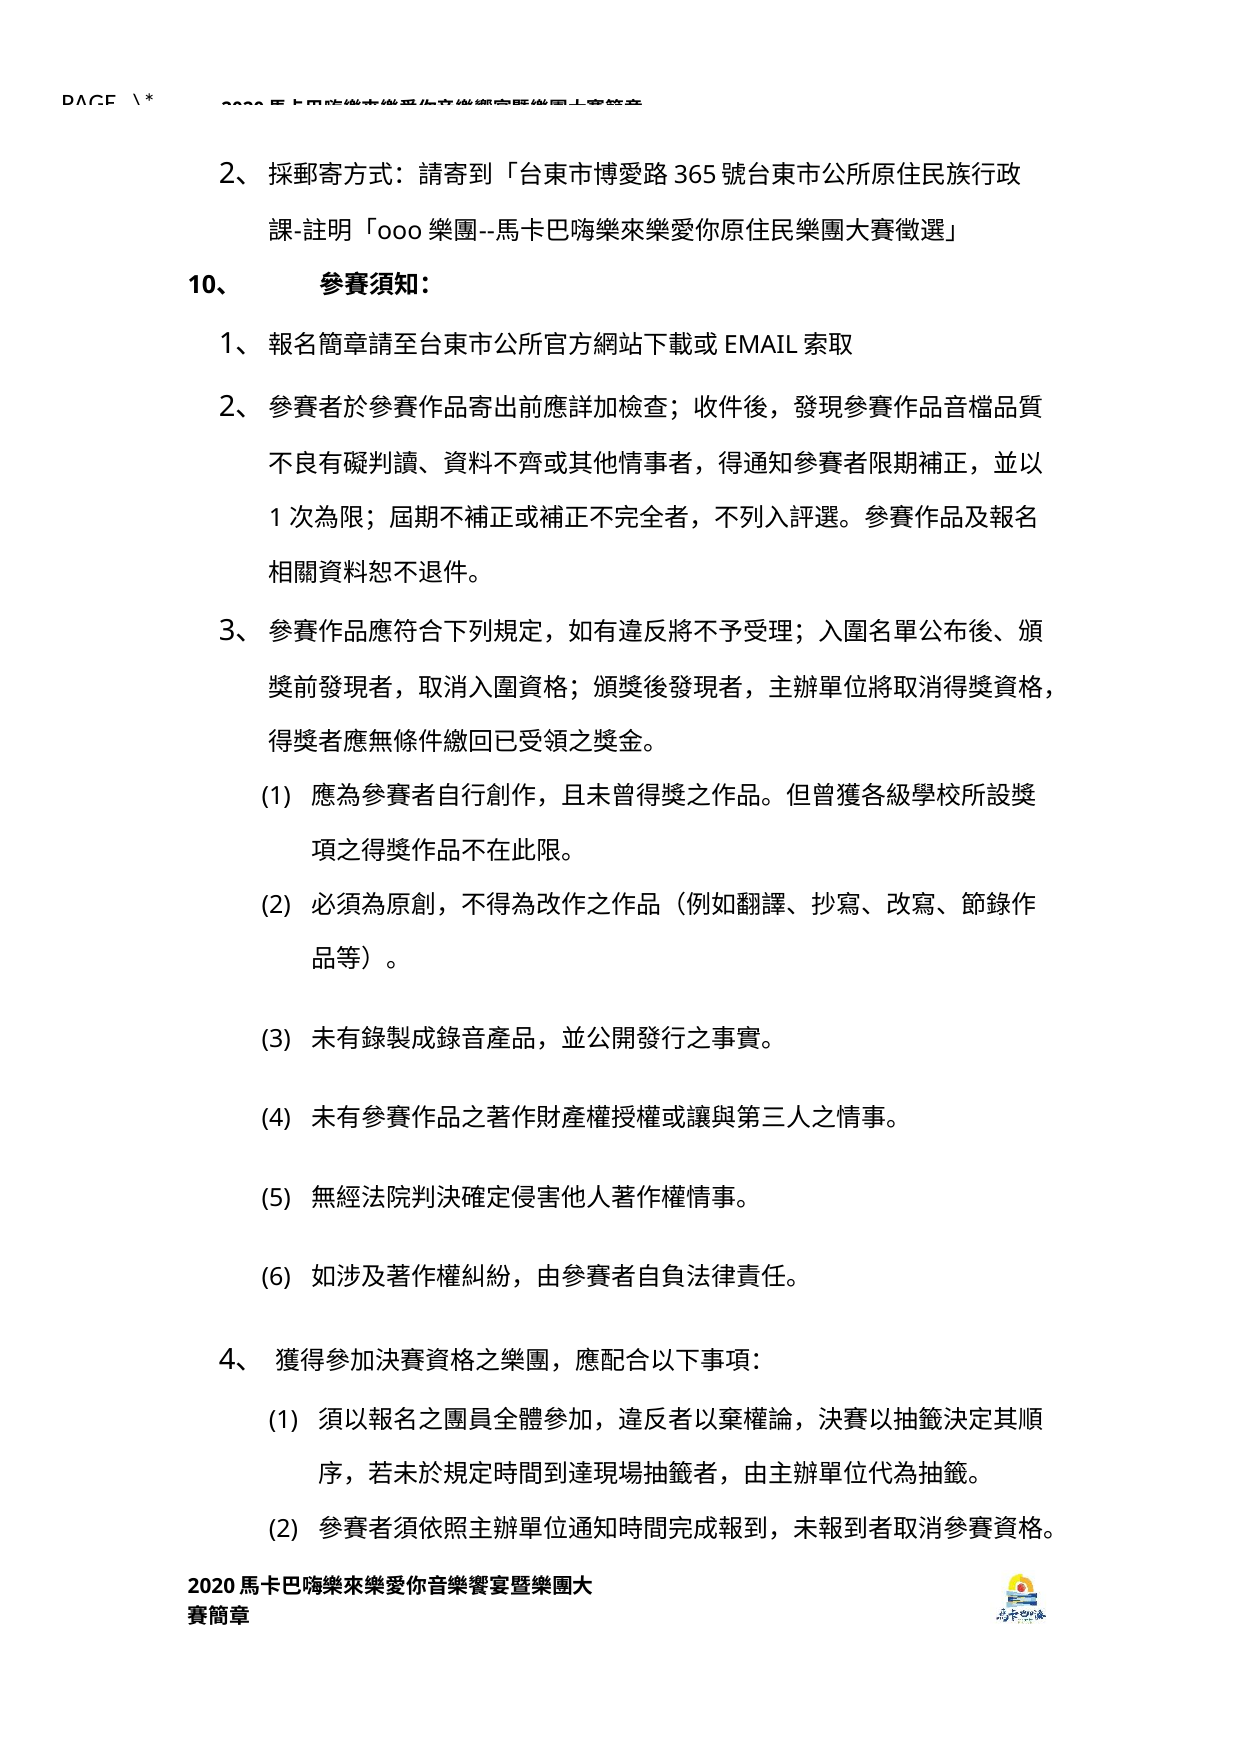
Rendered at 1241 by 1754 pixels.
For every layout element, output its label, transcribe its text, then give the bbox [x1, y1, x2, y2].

picture [990, 1570, 1052, 1629]
list 採郵寄方式：請寄到「台東市博愛路365號台東市公所原住民族行政課-註明「ooo 樂團--馬卡巴嗨樂來樂愛你原住民樂團大賽徵選」 [219, 150, 1053, 247]
list 如涉及著作權糾紛，由參賽者自負法律責任。 [261, 1256, 1053, 1293]
list 未有參賽作品之著作財產權授權或讓與第三人之情事。 [261, 1098, 1053, 1134]
list 必須為原創，不得為改作之作品（例如翻譯、抄寫、改寫、節錄作品等）。 [261, 884, 1053, 975]
list 獲得參加決賽資格之樂團，應配合以下事項： [219, 1336, 1053, 1378]
list 參賽者須依照主辦單位通知時間完成報到，未報到者取消參賽資格。 [269, 1508, 1053, 1544]
list 參賽作品應符合下列規定，如有違反將不予受理；入圍名單公布後、頒獎前發現者，取消入圍資格；頒獎後發現者，主辦單位將取消得獎資格，得獎者應無條件繳回已受領之獎金。 [219, 606, 1053, 758]
list 未有錄製成錄音產品，並公開發行之事實。 [261, 1018, 1053, 1054]
list 應為參賽者自行創作，且未曾得獎之作品。但曾獲各級學校所設獎項之得獎作品不在此限。 [261, 776, 1053, 866]
list 須以報名之團員全體參加，違反者以棄權論，決賽以抽籤決定其順序，若未於規定時間到達現場抽籤者，由主辦單位代為抽籤。 [269, 1399, 1053, 1490]
list 無經法院判決確定侵害他人著作權情事。 [261, 1177, 1053, 1213]
list 報名簡章請至台東市公所官方網站下載或EMAIL索取 [219, 319, 1053, 362]
list 參賽須知： [187, 265, 1053, 301]
list 參賽者於參賽作品寄出前應詳加檢查；收件後，發現參賽作品音檔品質不良有礙判讀、資料不齊或其他情事者，得通知參賽者限期補正，並以 1 次為限；屆期不補正或補正不完全者，不列入評選。參賽作品及報名相關資料恕不退件。 [219, 383, 1053, 588]
